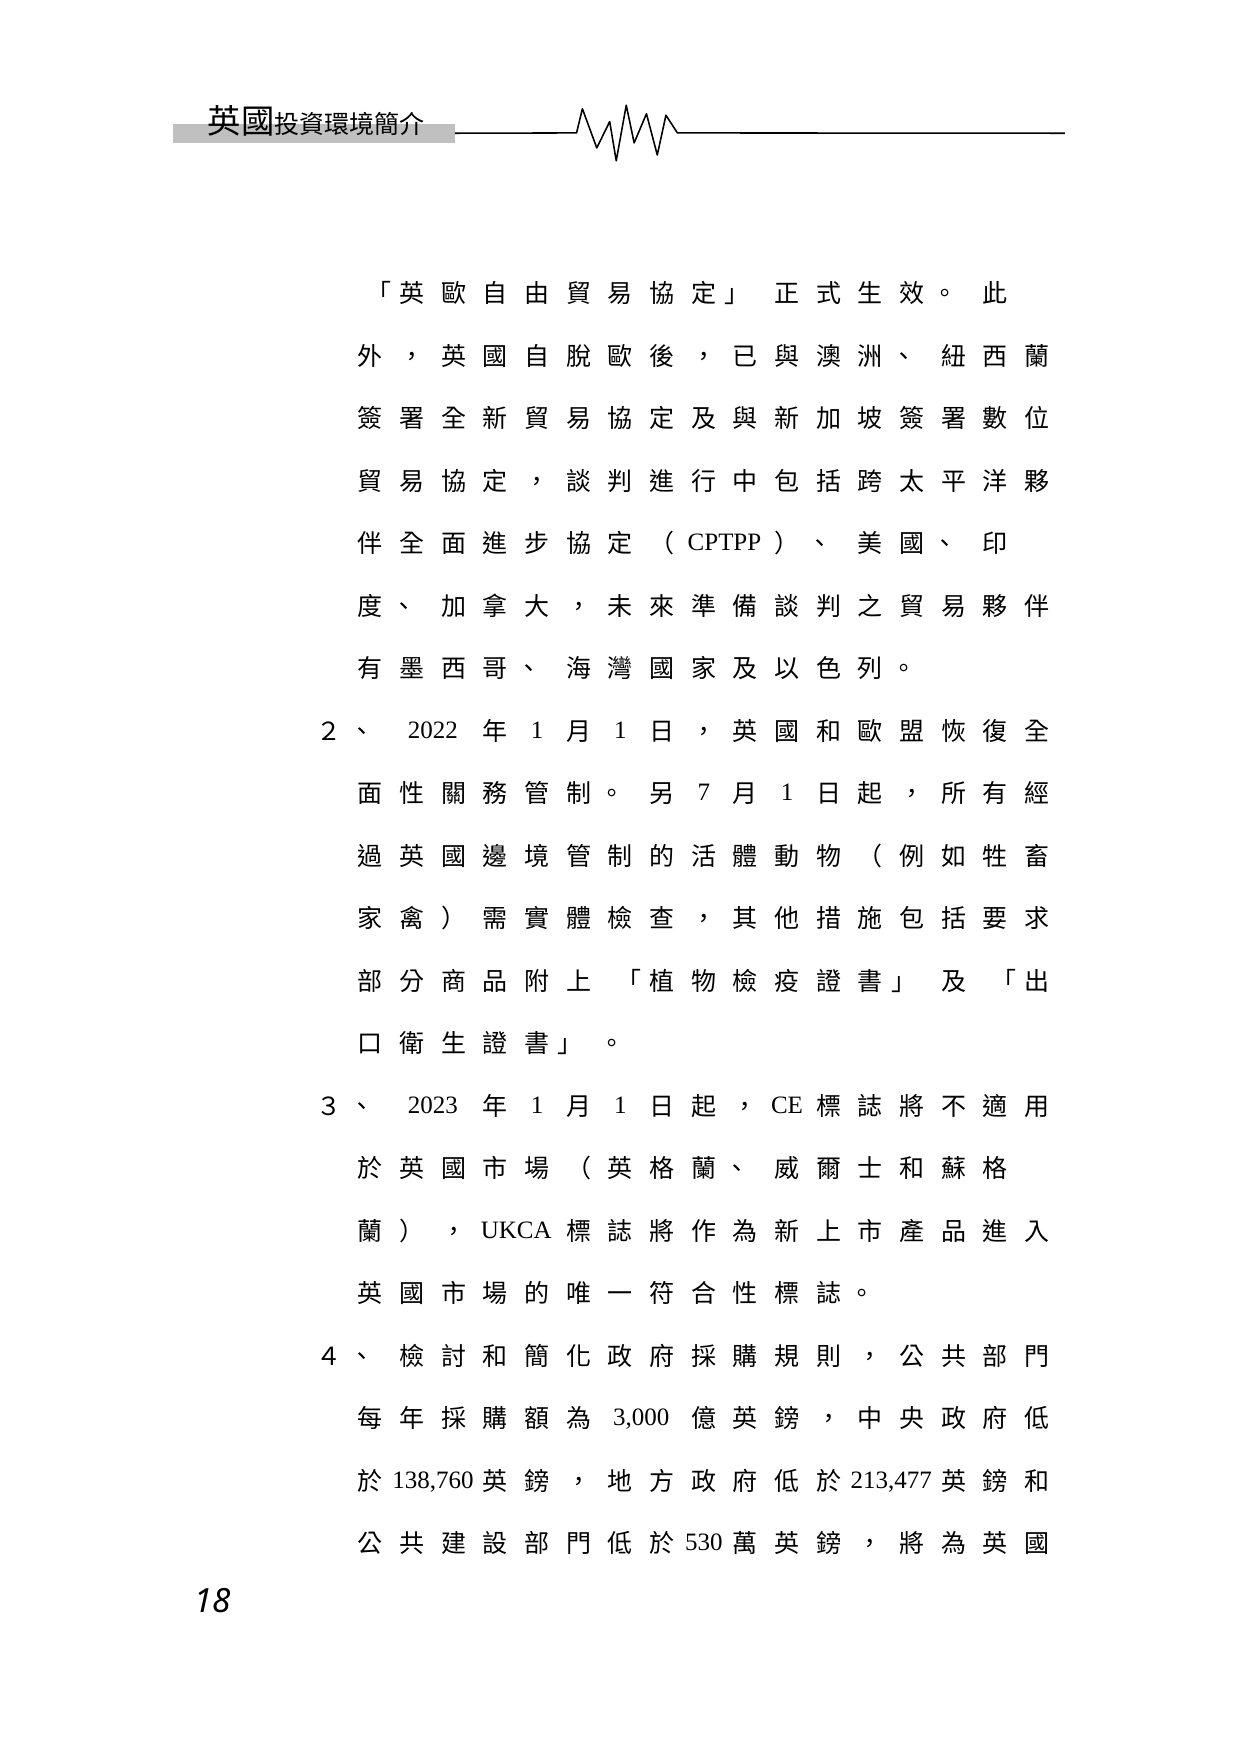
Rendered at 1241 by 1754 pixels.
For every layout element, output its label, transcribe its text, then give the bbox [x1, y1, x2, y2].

text ２、2022年1月1日，英國和歐盟恢復全面性關務管制。另7月1日起，所有經過英國邊境管制的活體動物（例如牲畜家禽）需實體檢查，其他措施包括要求部分商品附上「植物檢疫證書」及「出口衛生證書」。 [281, 688, 1058, 1063]
text ４、檢討和簡化政府採購規則，公共部門每年採購額為3,000億英鎊，中央政府低於138,760英鎊，地方政府低於213,477英鎊和公共建設部門低於530萬英鎊，將為英國 [281, 1313, 1058, 1563]
text ３、2023年1月1日起，CE標誌將不適用於英國市場（英格蘭、威爾士和蘇格蘭），UKCA標誌將作為新上市產品進入英國市場的唯一符合性標誌。 [281, 1063, 1058, 1313]
text 「英歐自由貿易協定」正式生效。此外，英國自脫歐後，已與澳洲、紐西蘭簽署全新貿易協定及與新加坡簽署數位貿易協定，談判進行中包括跨太平洋夥伴全面進步協定（CPTPP）、美國、印度、加拿大，未來準備談判之貿易夥伴有墨西哥、海灣國家及以色列。 [281, 250, 1058, 688]
